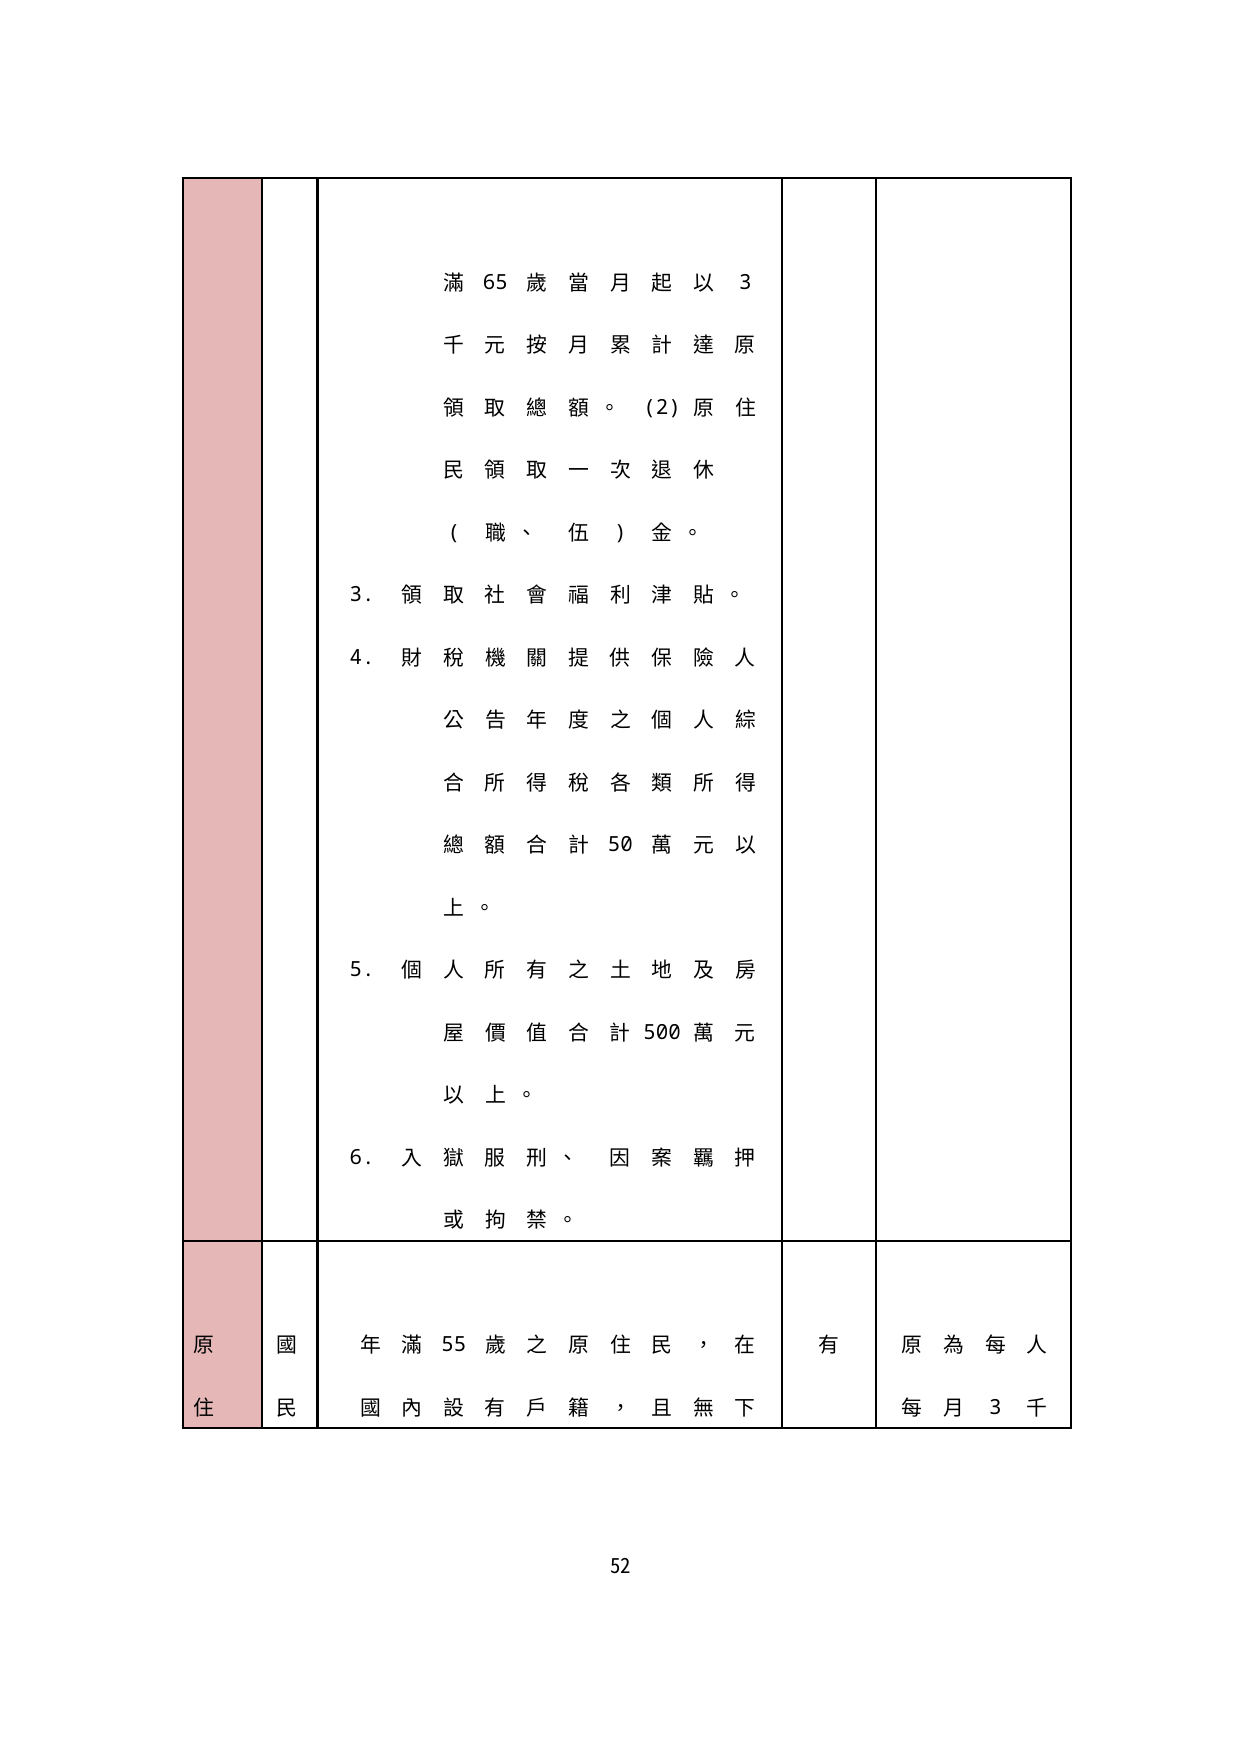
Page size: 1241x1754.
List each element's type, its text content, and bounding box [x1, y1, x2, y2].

table_cell [184, 179, 261, 1240]
table_cell 有 [783, 1242, 875, 1427]
table_cell 年滿55歲之原住民，在國內設有戶籍，且無下列情事者，得請領原住民給付至年滿65歲前1個月為止： 現職軍公教(職)及公、民營事業人員，但每月工作收入未超過勞工保險投保薪資分級表第一級者，不在此限。 領取政務人員、公教人員、公營事業人員月退休(職)金或軍人退休俸(終身生活補助費)。 已領取身心障礙者生活補助或榮民就養給付。 經政府全額補助收容安置。 財稅機關提供保險人公告年度之個人綜合所得稅各類所得總額合計50萬元以上。 個人所有之土地及房屋價值合計500萬元以上。 入獄服刑、因案羈押或拘禁。 [319, 1242, 781, 1427]
table_cell [263, 179, 316, 1240]
table_cell [783, 179, 875, 1240]
table_cell 國民 [263, 1242, 316, 1427]
table_cell 滿65歲當月起以3千元按月累計達原領取總額。(2)原住民領取一次退休(職、伍)金。 領取社會福利津貼。 財稅機關提供保險人公告年度之個人綜合所得稅各類所得總額合計50萬元以上。 個人所有之土地及房屋價值合計500萬元以上。 入獄服刑、因案羈押或拘禁。 [319, 179, 781, 1240]
table_cell 原住 [184, 1242, 261, 1427]
table_cell 原為每人每月3千 [877, 1242, 1070, 1427]
table_cell [877, 179, 1070, 1240]
